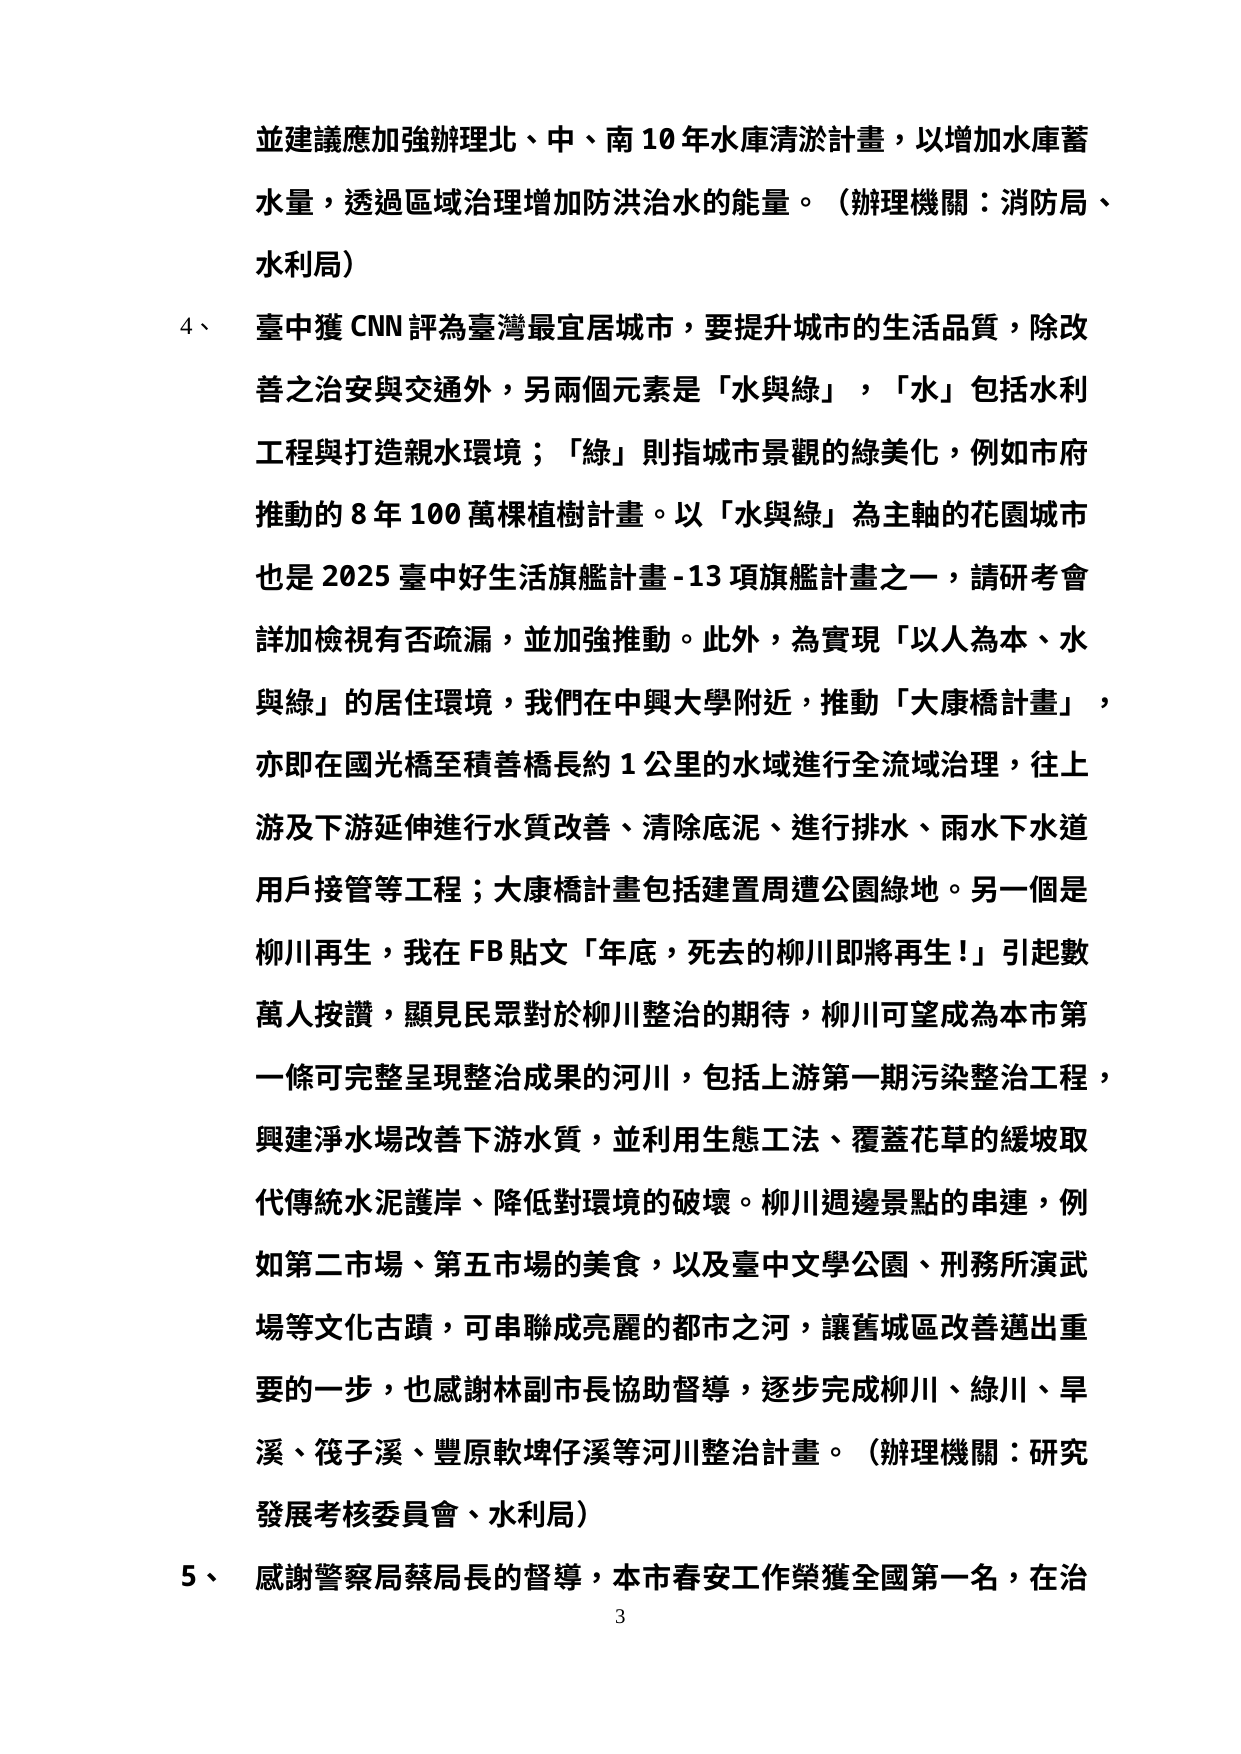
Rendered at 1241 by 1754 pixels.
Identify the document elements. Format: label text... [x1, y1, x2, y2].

list 臺中獲CNN評為臺灣最宜居城市，要提升城市的生活品質，除改善之治安與交通外，另兩個元素是「水與綠」，「水」包括水利工程與打造親水環境；「綠」則指城市景觀的綠美化，例如市府推動的8年100萬棵植樹計畫。以「水與綠」為主軸的花園城市也是2025臺中好生活旗艦計畫-13項旗艦計畫之一，請研考會詳加檢視有否疏漏，並加強推動。此外，為實現「以人為本、水與綠」的居住環境，我們在中興大學附近，推動「大康橋計畫」，亦即在國光橋至積善橋長約1公里的水域進行全流域治理，往上游及下游延伸進行水質改善、清除底泥、進行排水、雨水下水道用戶接管等工程；大康橋計畫包括建置周遭公園綠地。另一個是柳川再生，我在FB貼文「年底，死去的柳川即將再生!」引起數萬人按讚，顯見民眾對於柳川整治的期待，柳川可望成為本市第一條可完整呈現整治成果的河川，包括上游第一期污染整治工程，興建淨水場改善下游水質，並利用生態工法、覆蓋花草的緩坡取代傳統水泥護岸、降低對環境的破壞。柳川週邊景點的串連，例如第二市場、第五市場的美食，以及臺中文學公園、刑務所演武場等文化古蹟，可串聯成亮麗的都市之河，讓舊城區改善邁出重要的一步，也感謝林副市長協助督導，逐步完成柳川、綠川、旱溪、筏子溪、豐原軟埤仔溪等河川整治計畫。（辦理機關：研究發展考核委員會、水利局） [180, 284, 1090, 1534]
list 感謝警察局蔡局長的督導，本市春安工作榮獲全國第一名，在治 [180, 1534, 1090, 1596]
list 上週我出席林全院長首次主持的行政院會，提出的報告也與區域治理相關，其中兩個議題：「氣候變遷與防災、流域綜合治理與防汛整備」政府不僅要拚經濟，更要做到防汛的永續發展。我就區域治理成果對於院會的主題提出建議，包括建議中央修正現行「災害防救法」，建立全國一致、全災害整備的應變機制，跨機關協調整合災害防救的業務。在流域綜合治理部分，我也以中部為例，包括大安溪、大甲溪輸水管路建設、烏溪鳥嘴潭水利工程、並建議應加強辦理北、中、南10年水庫清淤計畫，以增加水庫蓄水量，透過區域治理增加防洪治水的能量。（辦理機關：消防局、水利局） [180, 96, 1090, 284]
